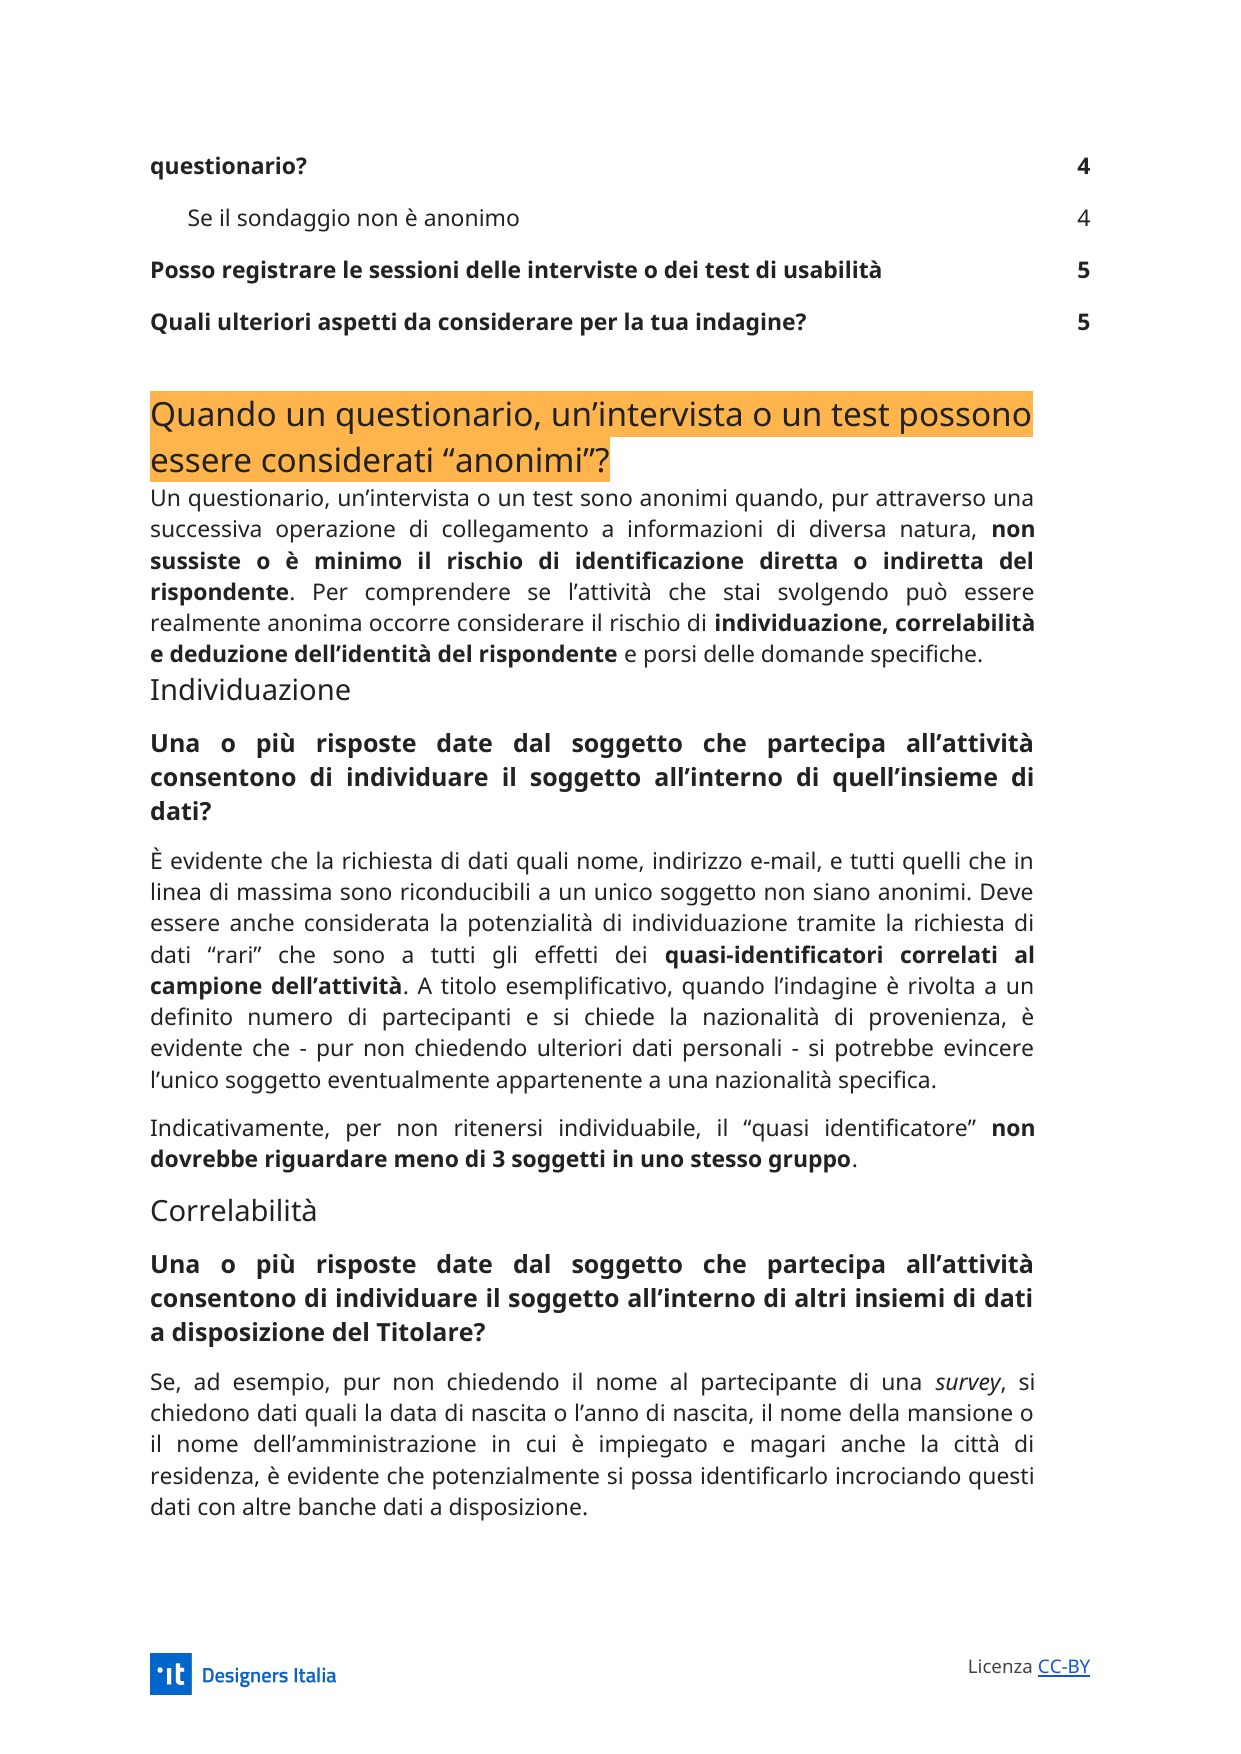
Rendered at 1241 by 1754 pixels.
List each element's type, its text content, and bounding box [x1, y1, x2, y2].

text È evidente che la richiesta di dati quali nome, indirizzo e-mail, e tutti quelli che in linea di massima sono riconducibili a un unico soggetto non siano anonimi. Deve essere anche considerata la potenzialità di individuazione tramite la richiesta di dati “rari” che sono a tutti gli effetti dei quasi-identificatori correlati al campione dell’attività. A titolo esemplificativo, quando l’indagine è rivolta a un definito numero di partecipanti e si chiede la nazionalità di provenienza, è evidente che - pur non chiedendo ulteriori dati personali - si potrebbe evincere l’unico soggetto eventualmente appartenente a una nazionalità specifica. [150, 845, 1035, 1095]
text Una o più risposte date dal soggetto che partecipa all’attività consentono di individuare il soggetto all’interno di altri insiemi di dati a disposizione del Titolare? [150, 1247, 1035, 1349]
subtitle Quando un questionario, un’intervista o un test possono essere considerati “anonimi”? [150, 391, 1035, 482]
text Se, ad esempio, pur non chiedendo il nome al partecipante di una survey, si chiedono dati quali la data di nascita o l’anno di nascita, il nome della mansione o il nome dell’amministrazione in cui è impiegato e magari anche la città di residenza, è evidente che potenzialmente si possa identificarlo incrociando questi dati con altre banche dati a disposizione. [150, 1366, 1035, 1522]
text Una o più risposte date dal soggetto che partecipa all’attività consentono di individuare il soggetto all’interno di quell’insieme di dati? [150, 726, 1035, 828]
text Quali ulteriori aspetti da considerare per la tua indagine? 5 [150, 306, 1090, 337]
text Un questionario, un’intervista o un test sono anonimi quando, pur attraverso una successiva operazione di collegamento a informazioni di diversa natura, non sussiste o è minimo il rischio di identificazione diretta o indiretta del rispondente. Per comprendere se l’attività che stai svolgendo può essere realmente anonima occorre considerare il rischio di individuazione, correlabilità e deduzione dell’identità del rispondente e porsi delle domande specifiche. [150, 482, 1035, 669]
text Indicativamente, per non ritenersi individuabile, il “quasi identificatore” non dovrebbe riguardare meno di 3 soggetti in uno stesso gruppo. [150, 1111, 1035, 1174]
picture [150, 1653, 347, 1695]
subtitle Individuazione [150, 669, 1035, 709]
subtitle Correlabilità [150, 1191, 1035, 1230]
text Posso registrare le sessioni delle interviste o dei test di usabilità 5 [150, 254, 1090, 285]
text questionario? 4 [150, 150, 1090, 181]
text Se il sondaggio non è anonimo 4 [187, 202, 1090, 233]
